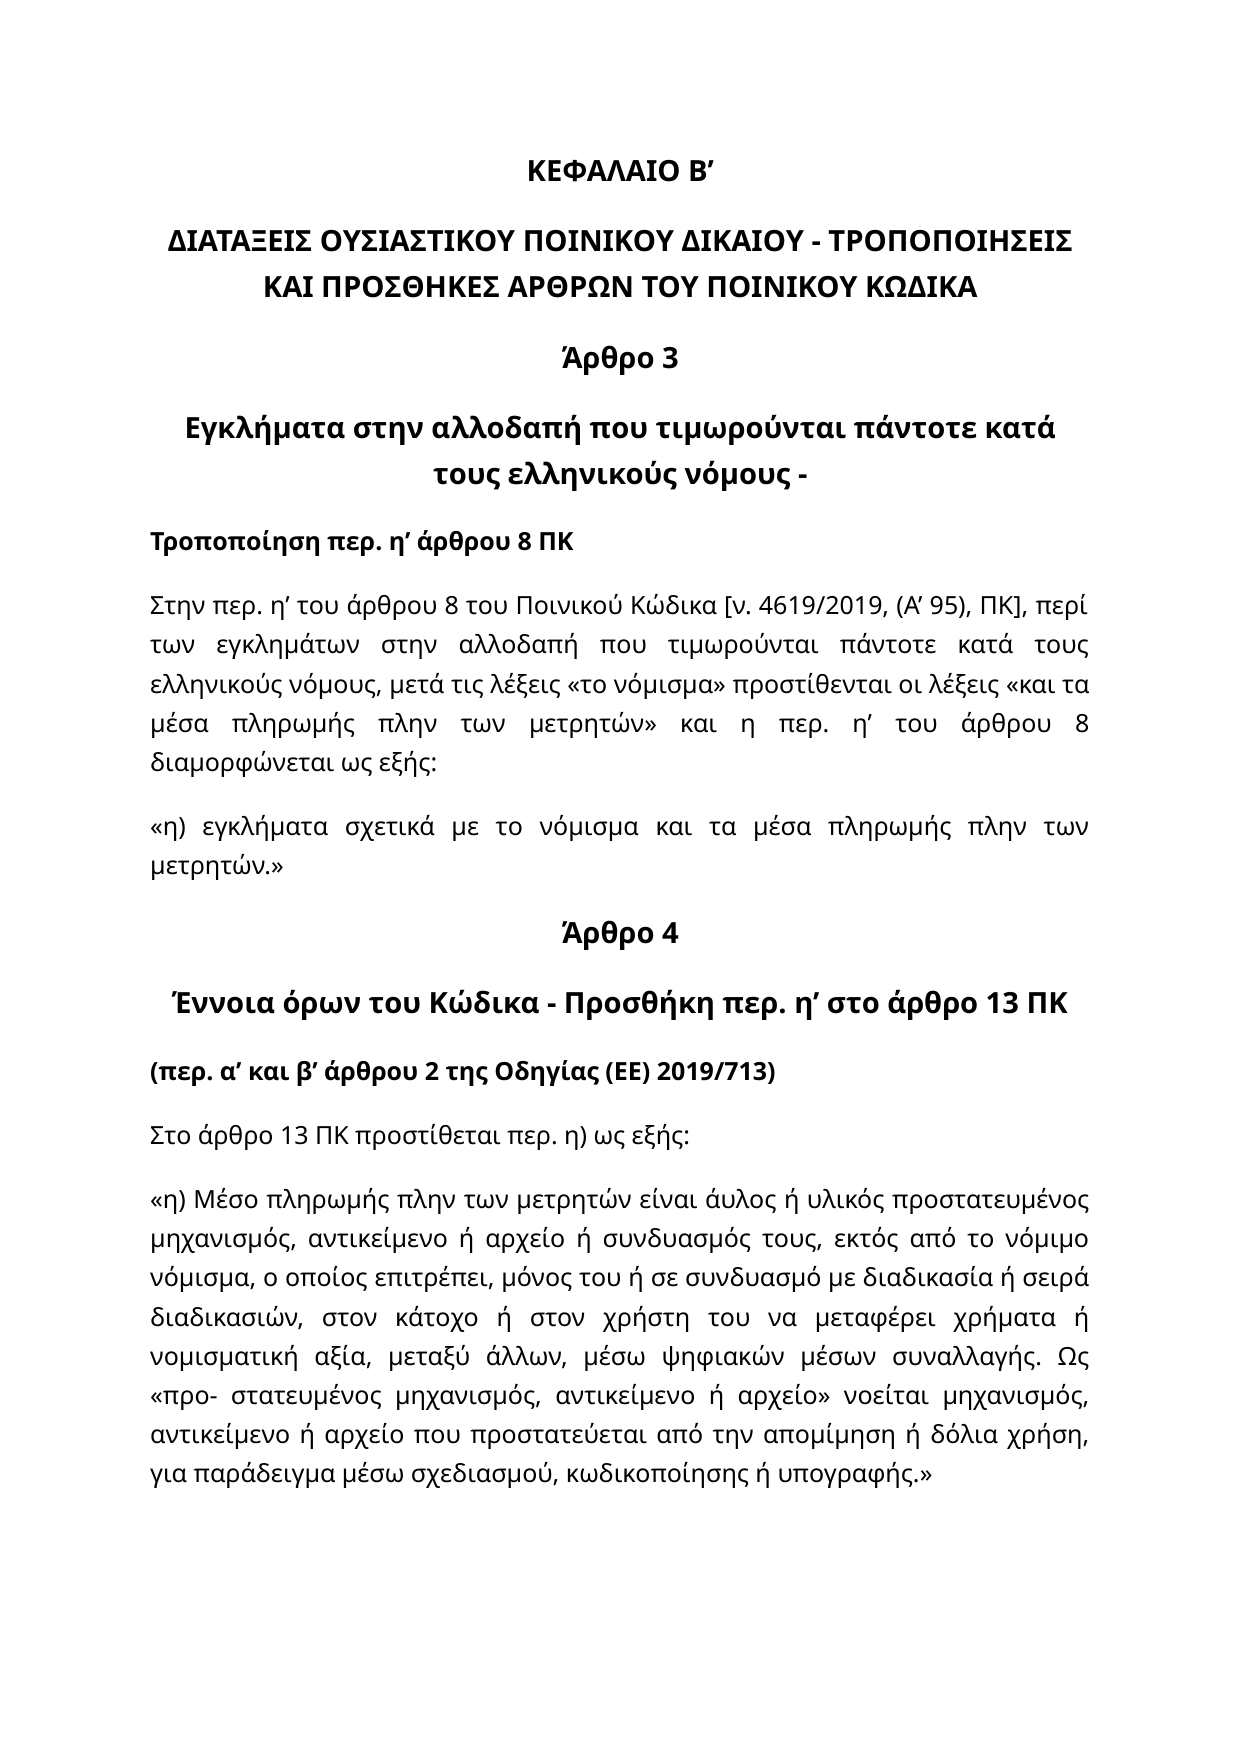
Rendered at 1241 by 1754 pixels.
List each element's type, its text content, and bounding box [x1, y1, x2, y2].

subtitle ΚΕΦΑΛΑΙΟ Β’ [150, 150, 1090, 190]
text «η) εγκλήματα σχετικά με το νόμισμα και τα μέσα πληρωμής πλην των μετρητών.» [150, 809, 1090, 882]
text Στο άρθρο 13 ΠΚ προστίθεται περ. η) ως εξής: [150, 1117, 1090, 1152]
text Στην περ. η’ του άρθρου 8 του Ποινικού Κώδικα [ν. 4619/2019, (Α’ 95), ΠΚ], περί των εγκλημάτων στην αλλοδαπή που τιμωρούνται πάντοτε κατά τους ελληνικούς νόμους, μετά τις λέξεις «το νόμισμα» προστίθενται οι λέξεις «και τα μέσα πληρωμής πλην των μετρητών» και η περ. η’ του άρθρου 8 διαμορφώνεται ως εξής: [150, 588, 1090, 779]
subtitle Άρθρο 3 [150, 337, 1090, 377]
subtitle ΔΙΑΤΑΞΕΙΣ ΟΥΣΙΑΣΤΙΚΟΥ ΠΟΙΝΙΚΟΥ ΔΙΚΑΙΟΥ - ΤΡΟΠΟΠΟΙΗΣΕΙΣ ΚΑΙ ΠΡΟΣΘΗΚΕΣ ΑΡΘΡΩΝ ΤΟΥ ΠΟΙΝΙΚΟΥ ΚΩΔΙΚΑ [150, 221, 1090, 306]
subtitle Άρθρο 4 [150, 912, 1090, 952]
subtitle Έννοια όρων του Κώδικα - Προσθήκη περ. η’ στο άρθρο 13 ΠΚ [150, 983, 1090, 1022]
text (περ. α’ και β’ άρθρου 2 της Οδηγίας (ΕΕ) 2019/713) [150, 1053, 1090, 1087]
subtitle Εγκλήματα στην αλλοδαπή που τιμωρούνται πάντοτε κατά τους ελληνικούς νόμους - [150, 407, 1090, 493]
text Τροποποίηση περ. η’ άρθρου 8 ΠΚ [150, 524, 1090, 558]
text «η) Μέσο πληρωμής πλην των μετρητών είναι άυλος ή υλικός προστατευμένος μηχανισμός, αντικείμενο ή αρχείο ή συνδυασμός τους, εκτός από το νόμιμο νόμισμα, ο οποίος επιτρέπει, μόνος του ή σε συνδυασμό με διαδικασία ή σειρά διαδικασιών, στον κάτοχο ή στον χρήστη του να μεταφέρει χρήματα ή νομισματική αξία, μεταξύ άλλων, μέσω ψηφιακών μέσων συναλλαγής. Ως «προ- στατευμένος μηχανισμός, αντικείμενο ή αρχείο» νοείται μηχανισμός, αντικείμενο ή αρχείο που προστατεύεται από την απομίμηση ή δόλια χρήση, για παράδειγμα μέσω σχεδιασμού, κωδικοποίησης ή υπογραφής.» [150, 1182, 1090, 1490]
